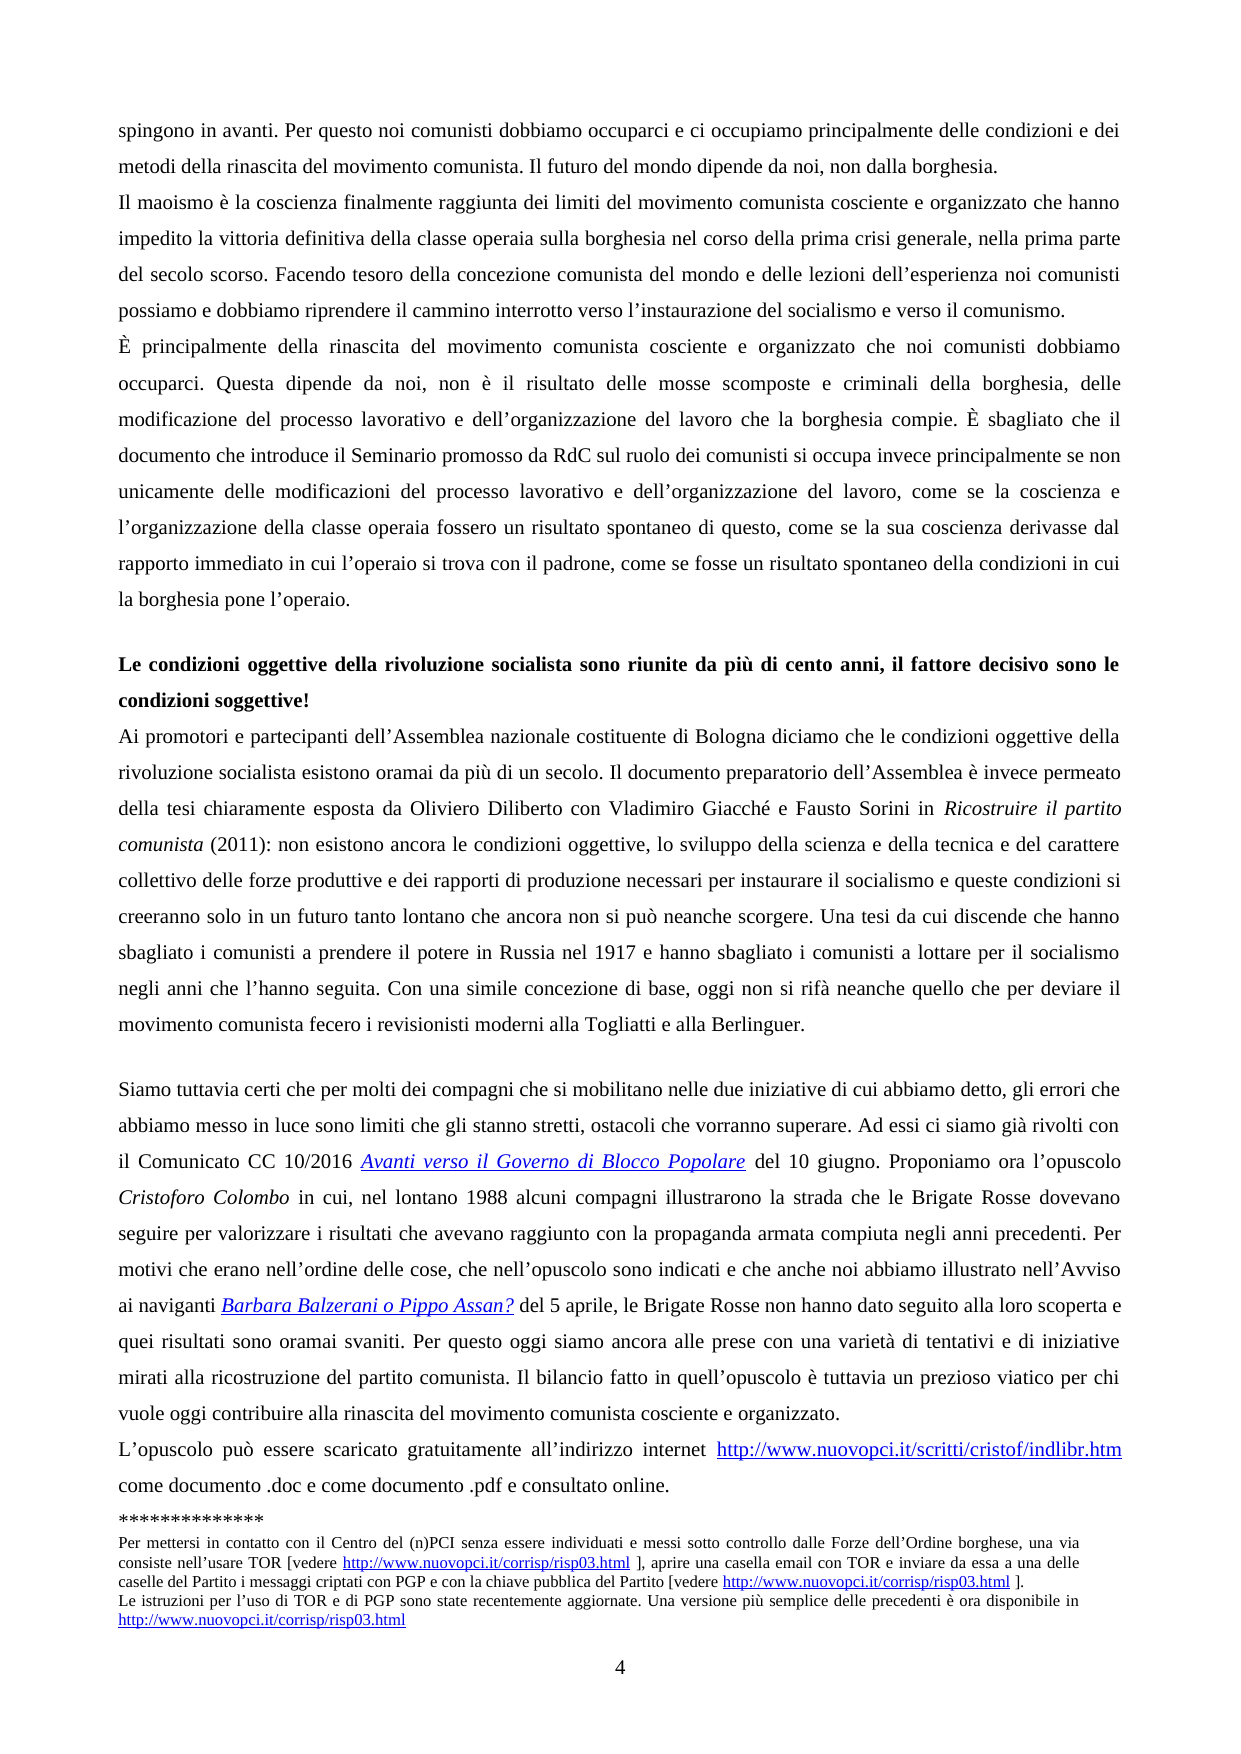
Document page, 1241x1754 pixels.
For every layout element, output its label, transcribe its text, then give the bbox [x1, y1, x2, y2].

text Le istruzioni per l’uso di TOR e di PGP sono state recentemente aggiornate. Una versione più semplice delle precedenti è ora disponibile in http://www.nuovopci.it/corrisp/risp03.html [118, 1591, 1081, 1629]
text L’opuscolo può essere scaricato gratuitamente all’indirizzo internet http://www.nuovopci.it/scritti/cristof/indlibr.htm come documento .doc e come documento .pdf e consultato online. [118, 1437, 1122, 1497]
text Le condizioni oggettive della rivoluzione socialista sono riunite da più di cento anni, il fattore decisivo sono le condizioni soggettive! [118, 651, 1122, 712]
text Siamo tuttavia certi che per molti dei compagni che si mobilitano nelle due iniziative di cui abbiamo detto, gli errori che abbiamo messo in luce sono limiti che gli stanno stretti, ostacoli che vorranno superare. Ad essi ci siamo già rivolti con il Comunicato CC 10/2016 Avanti verso il Governo di Blocco Popolare del 10 giugno. Proponiamo ora l’opuscolo Cristoforo Colombo in cui, nel lontano 1988 alcuni compagni illustrarono la strada che le Brigate Rosse dovevano seguire per valorizzare i risultati che avevano raggiunto con la propaganda armata compiuta negli anni precedenti. Per motivi che erano nell’ordine delle cose, che nell’opuscolo sono indicati e che anche noi abbiamo illustrato nell’Avviso ai naviganti Barbara Balzerani o Pippo Assan? del 5 aprile, le Brigate Rosse non hanno dato seguito alla loro scoperta e quei risultati sono oramai svaniti. Per questo oggi siamo ancora alle prese con una varietà di tentativi e di iniziative mirati alla ricostruzione del partito comunista. Il bilancio fatto in quell’opuscolo è tuttavia un prezioso viatico per chi vuole oggi contribuire alla rinascita del movimento comunista cosciente e organizzato. [118, 1077, 1122, 1425]
text È principalmente della rinascita del movimento comunista cosciente e organizzato che noi comunisti dobbiamo occuparci. Questa dipende da noi, non è il risultato delle mosse scomposte e criminali della borghesia, delle modificazione del processo lavorativo e dell’organizzazione del lavoro che la borghesia compie. È sbagliato che il documento che introduce il Seminario promosso da RdC sul ruolo dei comunisti si occupa invece principalmente se non unicamente delle modificazioni del processo lavorativo e dell’organizzazione del lavoro, come se la coscienza e l’organizzazione della classe operaia fossero un risultato spontaneo di questo, come se la sua coscienza derivasse dal rapporto immediato in cui l’operaio si trova con il padrone, come se fosse un risultato spontaneo della condizioni in cui la borghesia pone l’operaio. [118, 334, 1122, 611]
text ************** [118, 1509, 1122, 1533]
text spingono in avanti. Per questo noi comunisti dobbiamo occuparci e ci occupiamo principalmente delle condizioni e dei metodi della rinascita del movimento comunista. Il futuro del mondo dipende da noi, non dalla borghesia. [118, 118, 1122, 178]
text Ai promotori e partecipanti dell’Assemblea nazionale costituente di Bologna diciamo che le condizioni oggettive della rivoluzione socialista esistono oramai da più di un secolo. Il documento preparatorio dell’Assemblea è invece permeato della tesi chiaramente esposta da Oliviero Diliberto con Vladimiro Giacché e Fausto Sorini in Ricostruire il partito comunista (2011): non esistono ancora le condizioni oggettive, lo sviluppo della scienza e della tecnica e del carattere collettivo delle forze produttive e dei rapporti di produzione necessari per instaurare il socialismo e queste condizioni si creeranno solo in un futuro tanto lontano che ancora non si può neanche scorgere. Una tesi da cui discende che hanno sbagliato i comunisti a prendere il potere in Russia nel 1917 e hanno sbagliato i comunisti a lottare per il socialismo negli anni che l’hanno seguita. Con una simile concezione di base, oggi non si rifà neanche quello che per deviare il movimento comunista fecero i revisionisti moderni alla Togliatti e alla Berlinguer. [118, 723, 1122, 1036]
text Il maoismo è la coscienza finalmente raggiunta dei limiti del movimento comunista cosciente e organizzato che hanno impedito la vittoria definitiva della classe operaia sulla borghesia nel corso della prima crisi generale, nella prima parte del secolo scorso. Facendo tesoro della concezione comunista del mondo e delle lezioni dell’esperienza noi comunisti possiamo e dobbiamo riprendere il cammino interrotto verso l’instaurazione del socialismo e verso il comunismo. [118, 190, 1122, 322]
text Per mettersi in contatto con il Centro del (n)PCI senza essere individuati e messi sotto controllo dalle Forze dell’Ordine borghese, una via consiste nell’usare TOR [vedere http://www.nuovopci.it/corrisp/risp03.html ], aprire una casella email con TOR e inviare da essa a una delle caselle del Partito i messaggi criptati con PGP e con la chiave pubblica del Partito [vedere http://www.nuovopci.it/corrisp/risp03.html ]. [118, 1533, 1081, 1591]
